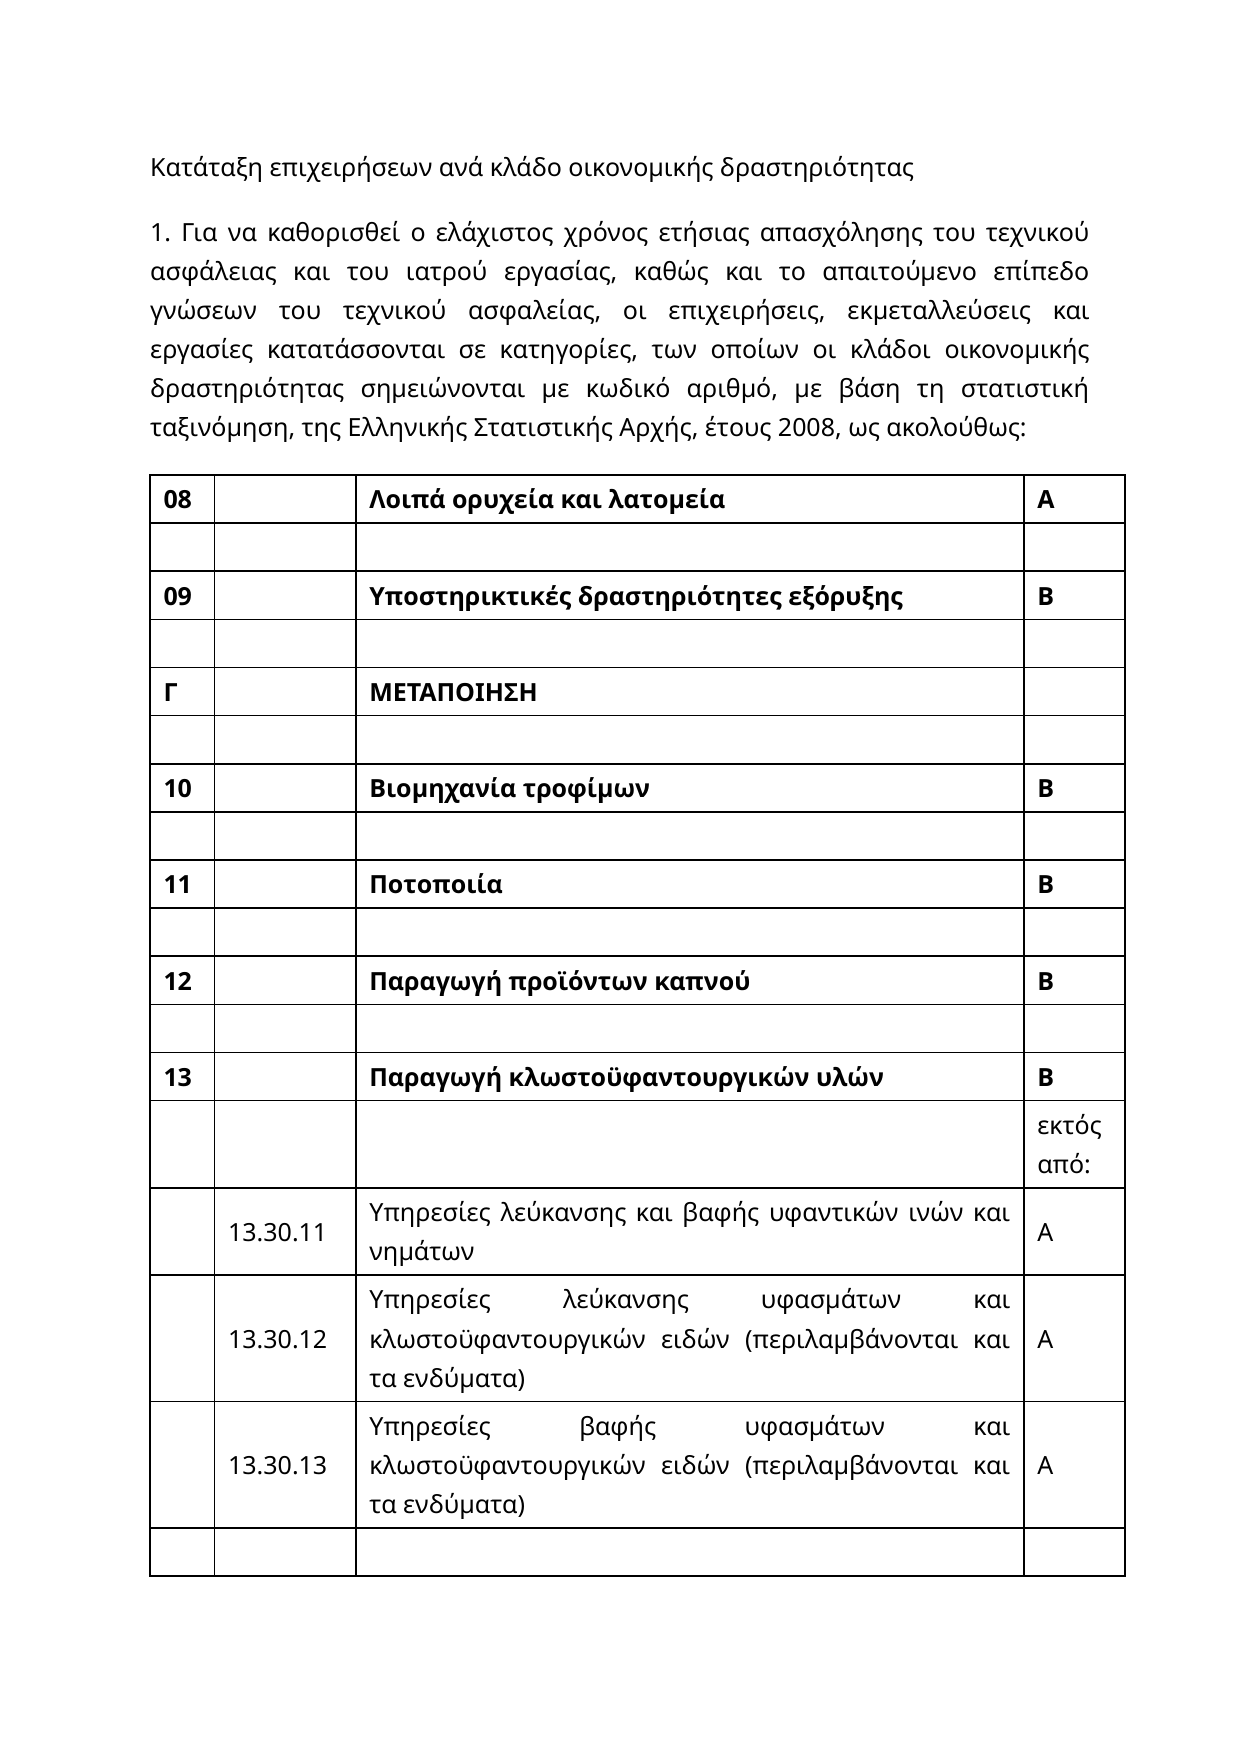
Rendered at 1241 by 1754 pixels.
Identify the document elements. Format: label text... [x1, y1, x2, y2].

table_cell Υπηρεσίες λεύκανσης υφασμάτων και κλωστοϋφαντουργικών ειδών (περιλαμβάνονται και τα ενδύματα) [357, 1276, 1023, 1401]
table_cell [215, 620, 355, 667]
table_cell [215, 1005, 355, 1052]
table_cell 13.30.11 [215, 1189, 355, 1274]
table_cell [1025, 620, 1124, 667]
table_cell [215, 957, 355, 1003]
table_cell 10 [151, 765, 214, 811]
table_cell [151, 524, 214, 570]
table_cell [1025, 716, 1124, 763]
table_cell [1025, 1529, 1124, 1575]
table_cell Α [1025, 1276, 1124, 1401]
table_cell Παραγωγή προϊόντων καπνού [357, 957, 1023, 1003]
table_header 08 [151, 476, 214, 522]
table_cell [215, 909, 355, 955]
table_cell [357, 1005, 1023, 1052]
table_cell Β [1025, 861, 1124, 907]
table_cell Υπηρεσίες λεύκανσης και βαφής υφαντικών ινών και νημάτων [357, 1189, 1023, 1274]
table_cell [151, 1529, 214, 1575]
table_cell 13 [151, 1053, 214, 1100]
table_cell [151, 716, 214, 763]
table_cell Α [1025, 1402, 1124, 1527]
table_cell [1025, 909, 1124, 955]
table_cell 09 [151, 572, 214, 618]
table_header Α [1025, 476, 1124, 522]
table_cell Παραγωγή κλωστοϋφαντουργικών υλών [357, 1053, 1023, 1100]
table_cell [215, 716, 355, 763]
table_cell [215, 765, 355, 811]
table_cell [151, 1189, 214, 1274]
table_cell Β [1025, 1053, 1124, 1100]
table_cell [151, 1005, 214, 1052]
table_cell [1025, 524, 1124, 570]
table_cell Βιομηχανία τροφίμων [357, 765, 1023, 811]
table_cell Γ [151, 668, 214, 715]
table_cell [215, 1101, 355, 1187]
table_cell [151, 1276, 214, 1401]
table_cell [357, 716, 1023, 763]
table_cell [151, 1402, 214, 1527]
table_cell εκτός από: [1025, 1101, 1124, 1187]
table_cell [151, 620, 214, 667]
table_cell 13.30.13 [215, 1402, 355, 1527]
text Κατάταξη επιχειρήσεων ανά κλάδο οικονομικής δραστηριότητας [150, 150, 1090, 184]
table_cell Α [1025, 1189, 1124, 1274]
table_cell Υποστηρικτικές δραστηριότητες εξόρυξης [357, 572, 1023, 618]
table_cell [1025, 813, 1124, 859]
table_cell [357, 909, 1023, 955]
table_cell [151, 813, 214, 859]
table_cell [1025, 1005, 1124, 1052]
table_cell [357, 813, 1023, 859]
table_cell Ποτοποιία [357, 861, 1023, 907]
table_cell [215, 668, 355, 715]
table_cell Υπηρεσίες βαφής υφασμάτων και κλωστοϋφαντουργικών ειδών (περιλαμβάνονται και τα ενδύματα) [357, 1402, 1023, 1527]
text 1. Για να καθορισθεί ο ελάχιστος χρόνος ετήσιας απασχόλησης του τεχνικού ασφάλειας και του ιατρού εργασίας, καθώς και το απαιτούμενο επίπεδο γνώσεων του τεχνικού ασφαλείας, οι επιχειρήσεις, εκμεταλλεύσεις και εργασίες κατατάσσονται σε κατηγορίες, των οποίων οι κλάδοι οικονομικής δραστηριότητας σημειώνονται με κωδικό αριθμό, με βάση τη στατιστική ταξινόμηση, της Ελληνικής Στατιστικής Αρχής, έτους 2008, ως ακολούθως: [150, 214, 1090, 444]
table_header [215, 476, 355, 522]
table_cell 11 [151, 861, 214, 907]
table_header Λοιπά ορυχεία και λατομεία [357, 476, 1023, 522]
table_cell 13.30.12 [215, 1276, 355, 1401]
table_cell [215, 1053, 355, 1100]
table_cell [151, 909, 214, 955]
table_cell [357, 1529, 1023, 1575]
table_cell [151, 1101, 214, 1187]
table_cell 12 [151, 957, 214, 1003]
table_cell [357, 1101, 1023, 1187]
table_cell [215, 813, 355, 859]
table_cell [357, 620, 1023, 667]
table_cell [215, 572, 355, 618]
table_cell [215, 861, 355, 907]
table_cell [1025, 668, 1124, 715]
table_cell Β [1025, 765, 1124, 811]
table_cell [215, 524, 355, 570]
table_cell [357, 524, 1023, 570]
table_cell ΜΕΤΑΠΟΙΗΣΗ [357, 668, 1023, 715]
table_cell Β [1025, 572, 1124, 618]
table_cell [215, 1529, 355, 1575]
table_cell Β [1025, 957, 1124, 1003]
